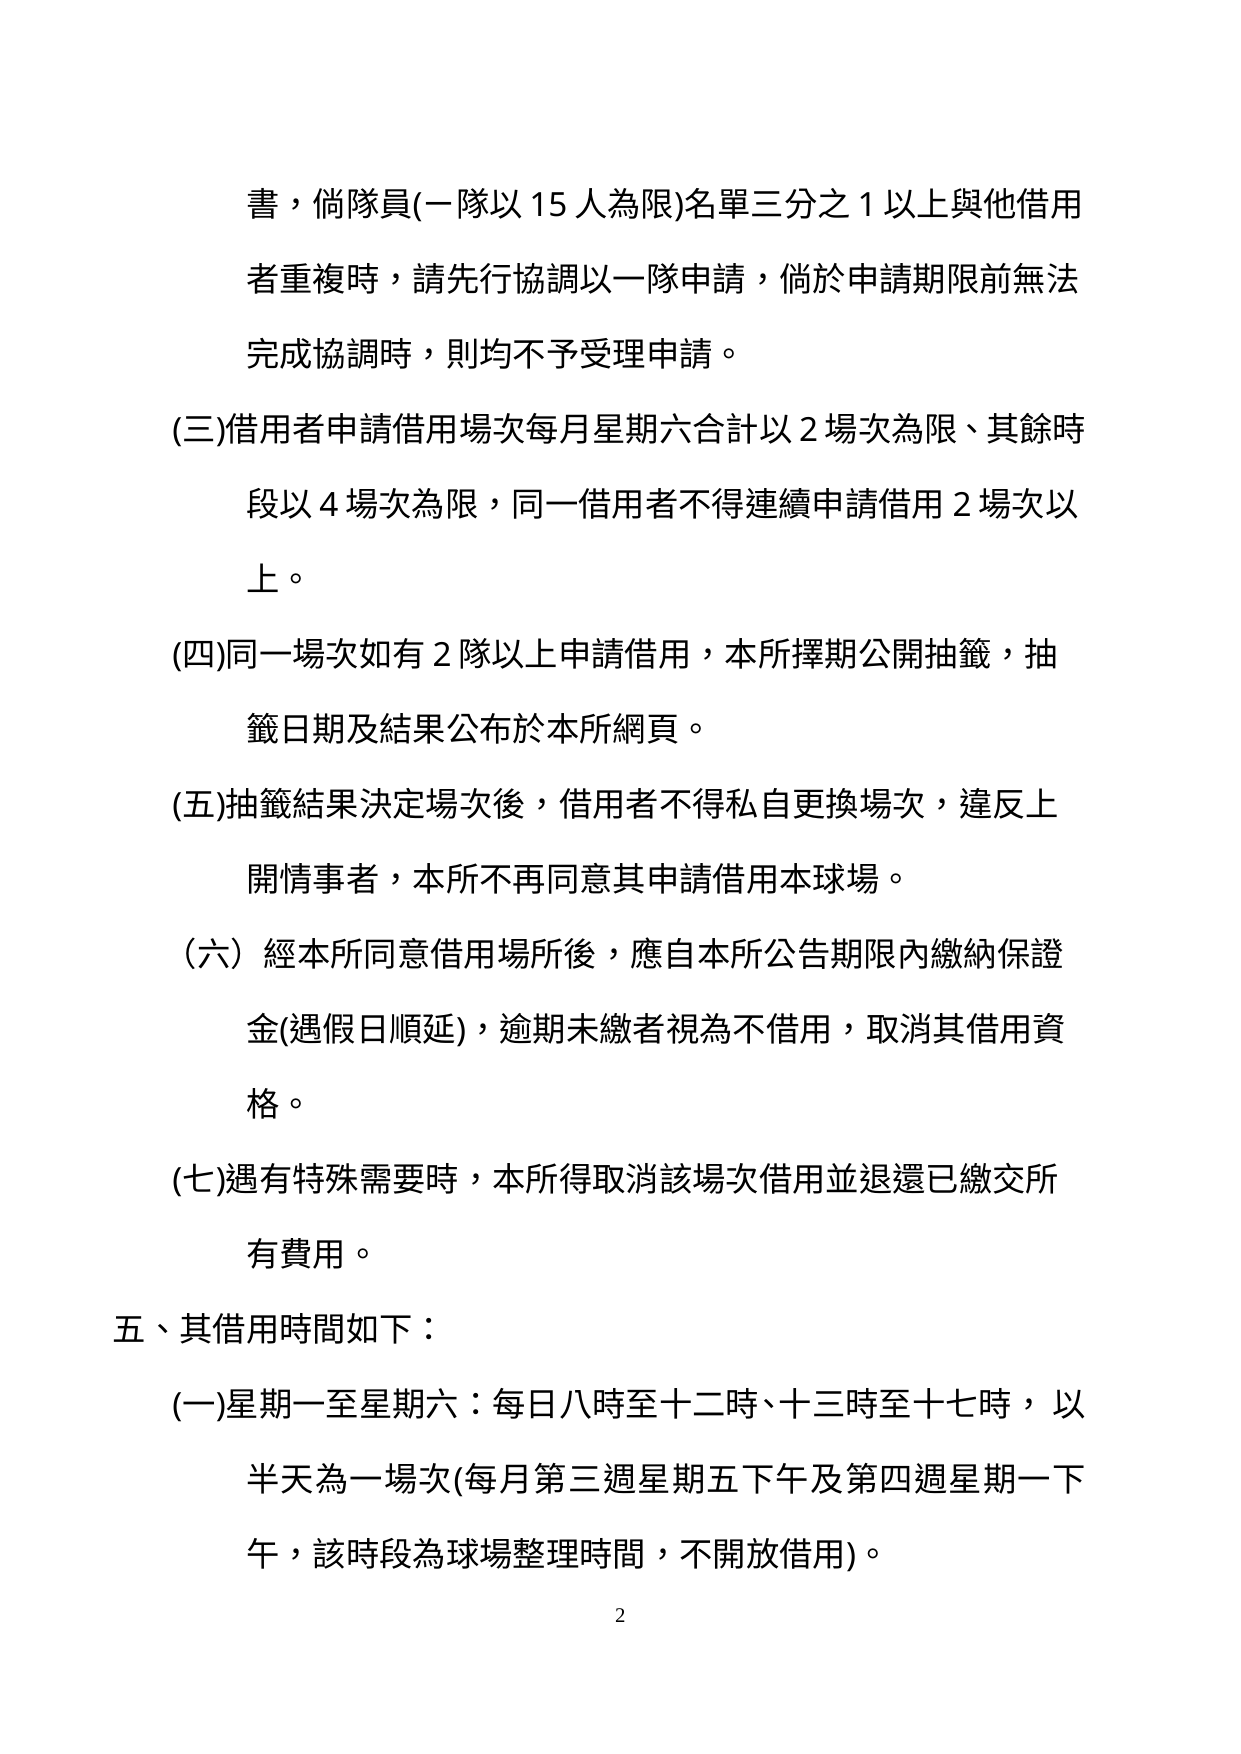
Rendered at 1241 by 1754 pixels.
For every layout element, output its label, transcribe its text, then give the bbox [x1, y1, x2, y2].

text (五)抽籤結果決定場次後，借用者不得私自更換場次，違反上開情事者，本所不再同意其申請借用本球場。 [163, 764, 1086, 914]
text (七)遇有特殊需要時，本所得取消該場次借用並退還已繳交所有費用。 [163, 1139, 1086, 1289]
text 五、其借用時間如下： [112, 1289, 1128, 1364]
text (四)同一場次如有2隊以上申請借用，本所擇期公開抽籤，抽籤日期及結果公布於本所網頁。 [163, 614, 1086, 764]
text (二)借用者應於每月1日至8日每上班日上午8時至下午17時，將申請表及活動計畫書以傳真、郵寄、自送本所(經建課)或至本所填寫等方式(不受理電話預約，傳真者請以電話確認本所業已收件)，登記次一個月之借用場次，逾期或申請表件不全者，恕不受理；另上開借用者案附之活動計畫書，倘隊員(ㄧ隊以15人為限)名單三分之1以上與他借用者重複時，請先行協調以一隊申請，倘於申請期限前無法完成協調時，則均不予受理申請。 [163, 164, 1086, 389]
text （六）經本所同意借用場所後，應自本所公告期限內繳納保證金(遇假日順延)，逾期未繳者視為不借用，取消其借用資格。 [163, 914, 1086, 1139]
text (一)星期一至星期六：每日八時至十二時、十三時至十七時， 以半天為一場次(每月第三週星期五下午及第四週星期一下午，該時段為球場整理時間，不開放借用)。 [163, 1364, 1086, 1589]
text (三)借用者申請借用場次每月星期六合計以2場次為限、其餘時段以4場次為限，同一借用者不得連續申請借用 2場次以上。 [163, 389, 1086, 614]
